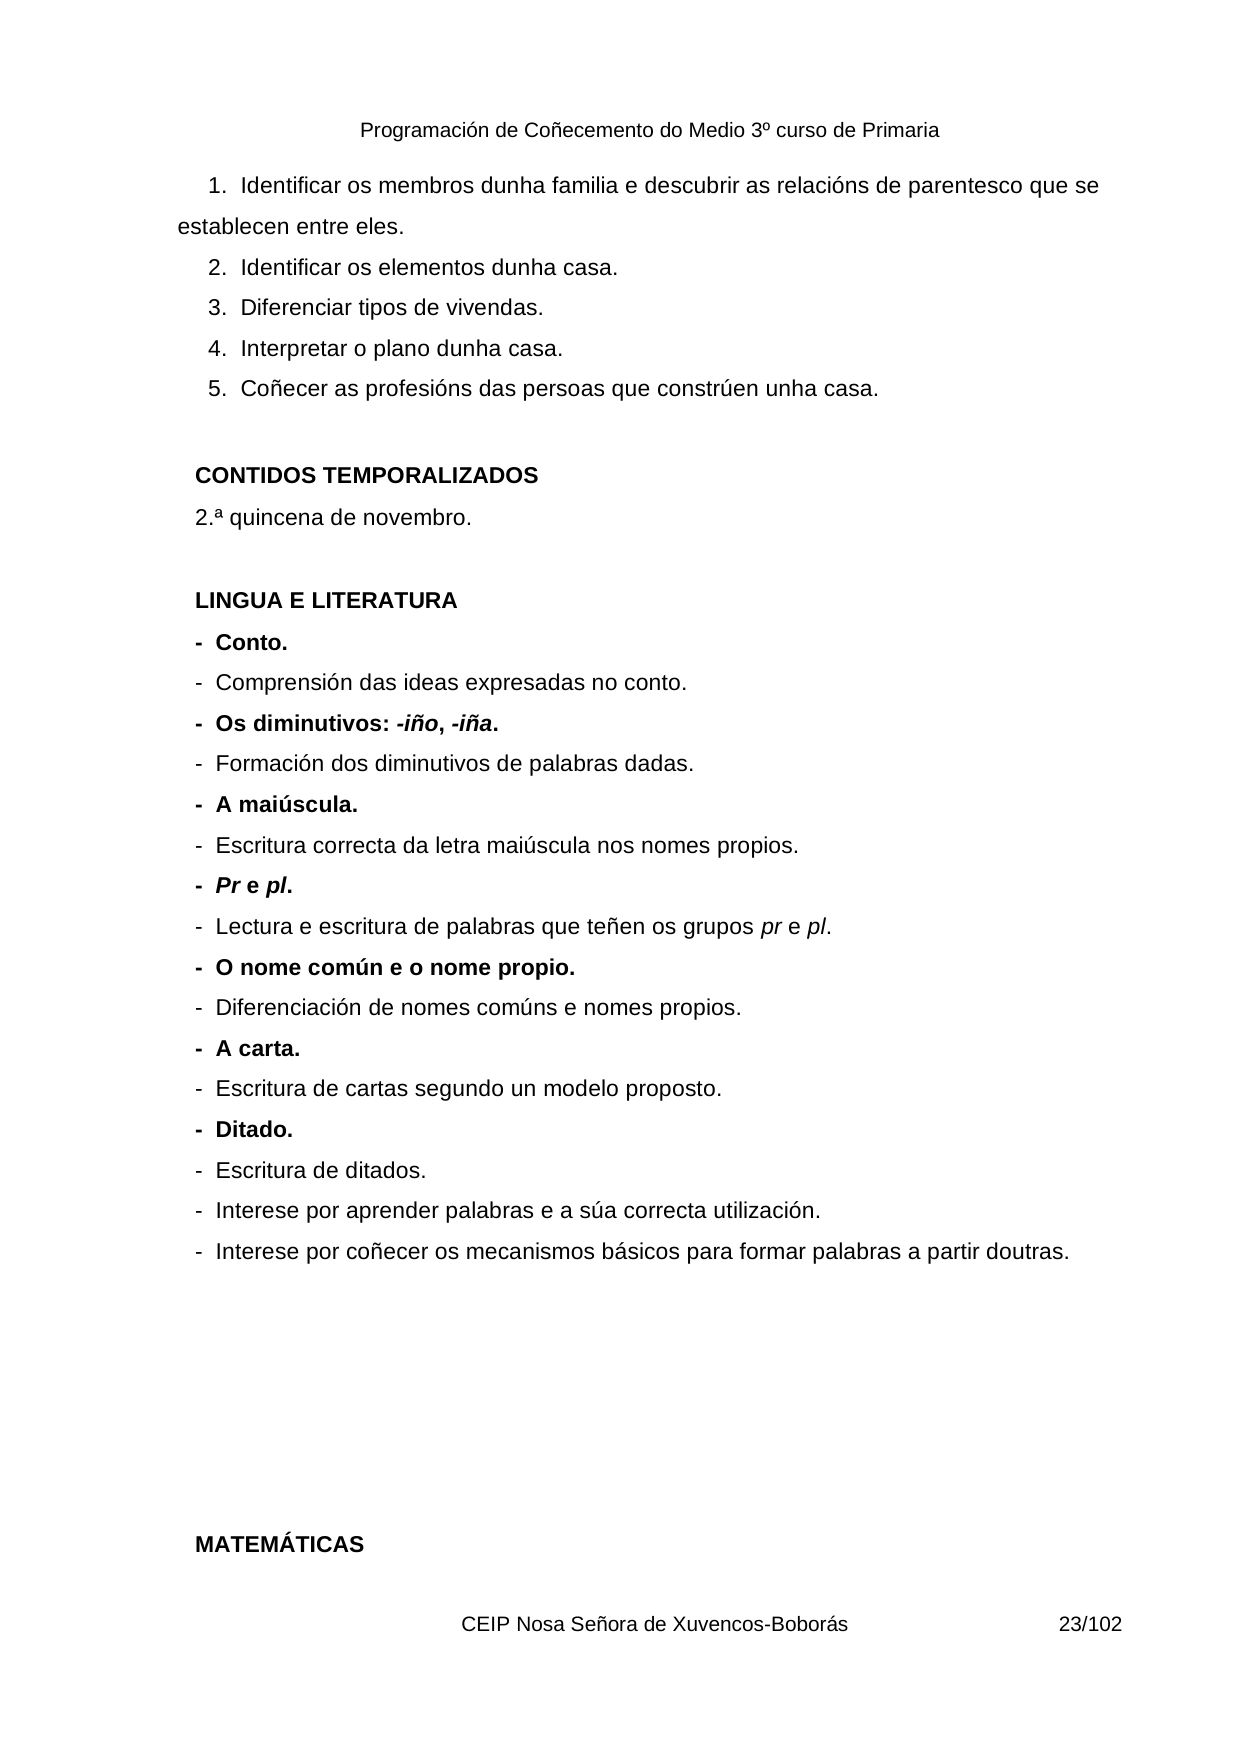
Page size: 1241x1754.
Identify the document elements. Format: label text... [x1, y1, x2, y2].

text 2. Identificar os elementos dunha casa. [177, 253, 1122, 280]
text - Pr e pl. [177, 872, 1122, 899]
text - Lectura e escritura de palabras que teñen os grupos pr e pl. [177, 912, 1122, 939]
text 3. Diferenciar tipos de vivendas. [177, 293, 1122, 321]
text 4. Interpretar o plano dunha casa. [177, 334, 1122, 361]
text - Formación dos diminutivos de palabras dadas. [177, 750, 1122, 777]
text - Ditado. [177, 1115, 1122, 1142]
text - O nome común e o nome propio. [177, 953, 1122, 980]
text 5. Coñecer as profesións das persoas que constrúen unha casa. [177, 375, 1122, 402]
text - Interese por aprender palabras e a súa correcta utilización. [177, 1197, 1122, 1224]
text 2.ª quincena de novembro. [177, 503, 1122, 530]
text LINGUA E LITERATURA [177, 584, 1122, 613]
text - Escritura de ditados. [177, 1156, 1122, 1183]
text - A maiúscula. [177, 790, 1122, 817]
text - Escritura correcta da letra maiúscula nos nomes propios. [177, 831, 1122, 858]
text - Os diminutivos: -iño, -iña. [177, 709, 1122, 736]
text MATEMÁTICAS [177, 1529, 1122, 1558]
text - Diferenciación de nomes comúns e nomes propios. [177, 993, 1122, 1021]
text - Escritura de cartas segundo un modelo proposto. [177, 1075, 1122, 1102]
text - A carta. [177, 1034, 1122, 1061]
text 1. Identificar os membros dunha familia e descubrir as relacións de parentesco que se establecen entre eles. [177, 172, 1122, 239]
text - Conto. [177, 628, 1122, 655]
text - Interese por coñecer os mecanismos básicos para formar palabras a partir doutras. [177, 1237, 1122, 1264]
text - Comprensión das ideas expresadas no conto. [177, 668, 1122, 696]
text CONTIDOS TEMPORALIZADOS [177, 459, 1122, 488]
